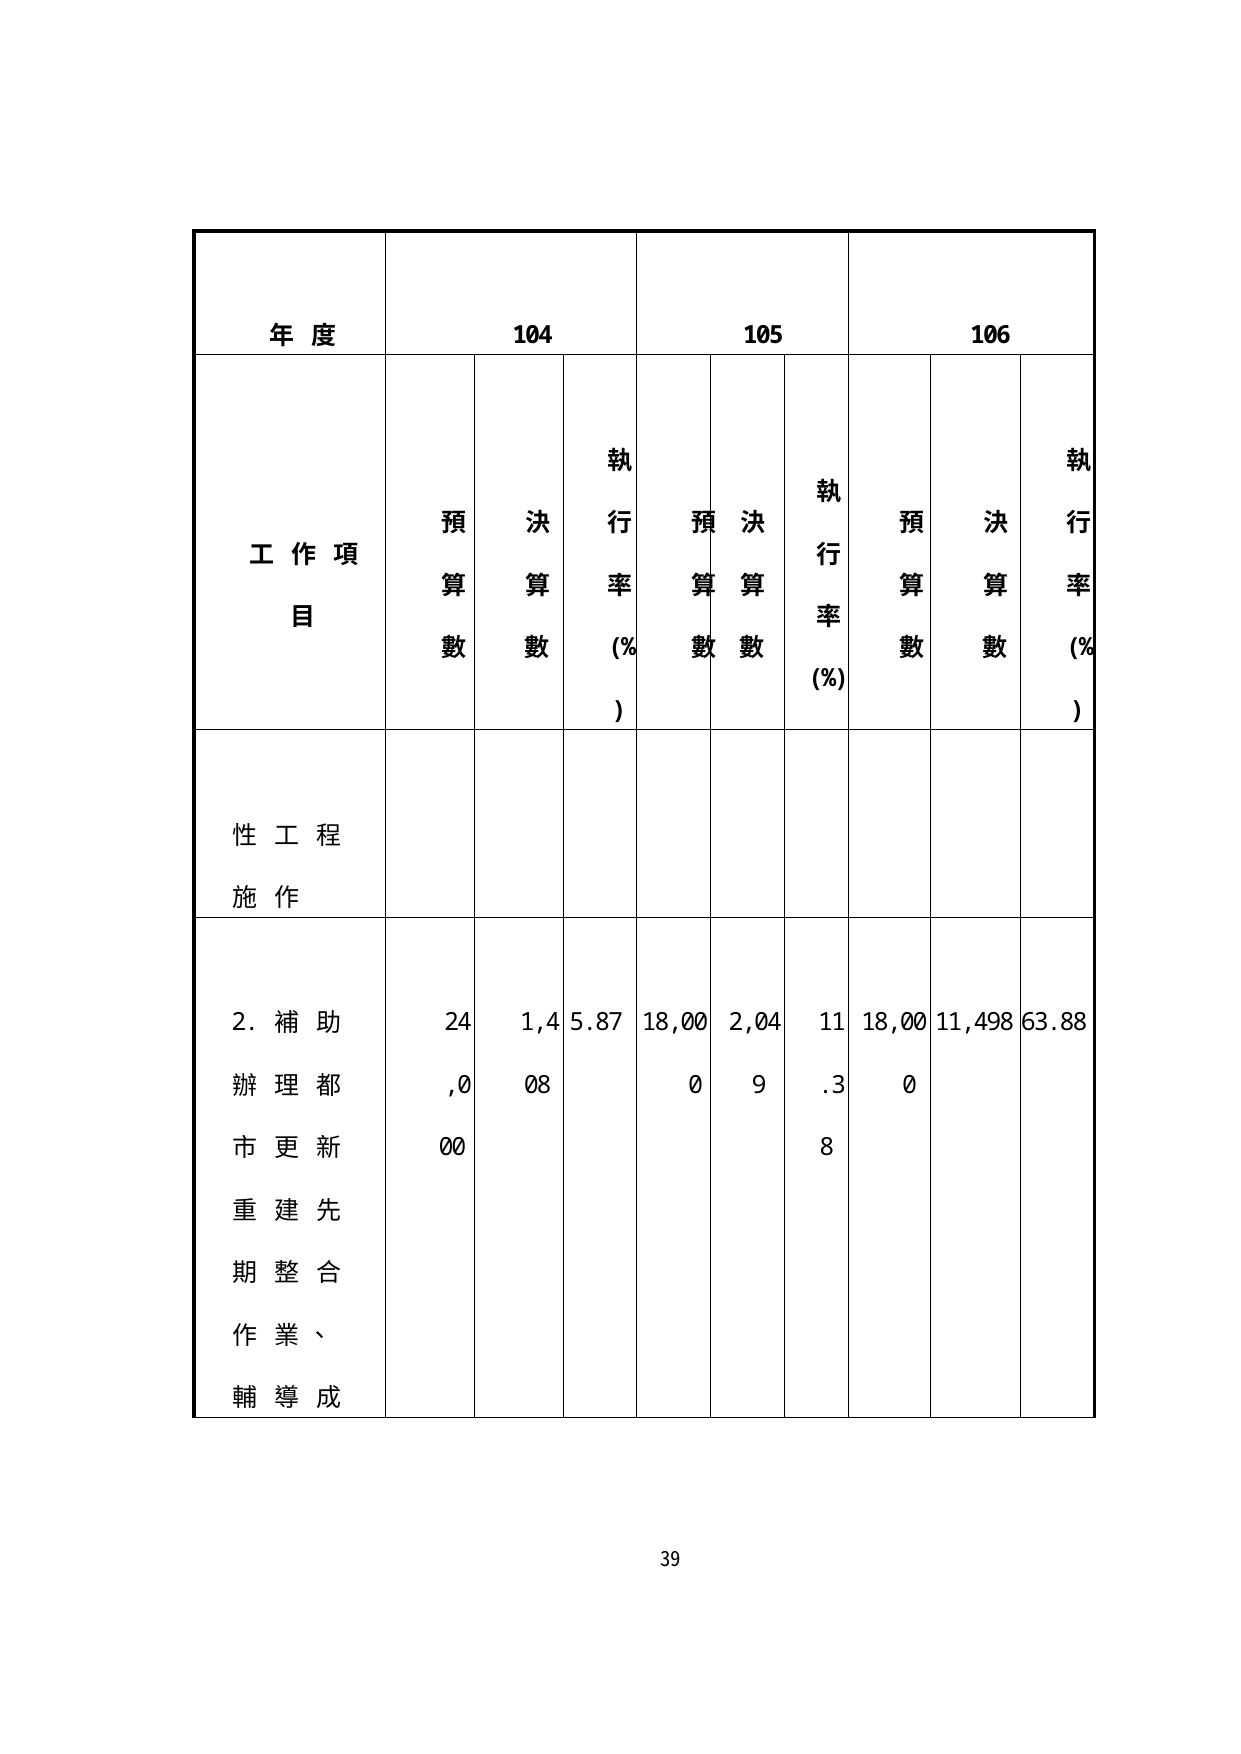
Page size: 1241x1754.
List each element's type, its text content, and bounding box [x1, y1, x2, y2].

table_cell [475, 730, 563, 917]
table_header 104 [386, 233, 636, 354]
table_cell 決算數 [931, 355, 1020, 729]
table_cell [849, 730, 930, 917]
table_cell 決算數 [711, 355, 784, 729]
table_cell 執行率(%) [1021, 355, 1093, 729]
table_cell [931, 730, 1020, 917]
table_cell [785, 730, 848, 917]
table_cell 預算數 [386, 355, 474, 729]
table_cell 18,000 [849, 918, 930, 1417]
table_cell 2.補助辦理都市更新重建先期整合作業、輔導成 [196, 918, 385, 1417]
table_cell 24,000 [386, 918, 474, 1417]
table_cell [386, 730, 474, 917]
table_cell 2,049 [711, 918, 784, 1417]
table_cell 18,000 [637, 918, 710, 1417]
table_cell 執行率(%) [785, 355, 848, 729]
table_cell [564, 730, 636, 917]
table_cell 預算數 [849, 355, 930, 729]
table_cell 11,498 [931, 918, 1020, 1417]
table_cell 工作項目 [196, 355, 385, 729]
table_cell 預算數 [637, 355, 710, 729]
table_cell 63.88 [1021, 918, 1093, 1417]
table_cell 性工程施作 [196, 730, 385, 917]
table_cell 5.87 [564, 918, 636, 1417]
table_cell [637, 730, 710, 917]
table_header 105 [637, 233, 848, 354]
table_cell 決算數 [475, 355, 563, 729]
table_header 年度 [196, 233, 385, 354]
table_cell 1,408 [475, 918, 563, 1417]
table_cell 11.38 [785, 918, 848, 1417]
table_cell [711, 730, 784, 917]
table_cell [1021, 730, 1093, 917]
table_cell 執行率(%) [564, 355, 636, 729]
table_header 106 [849, 233, 1093, 354]
